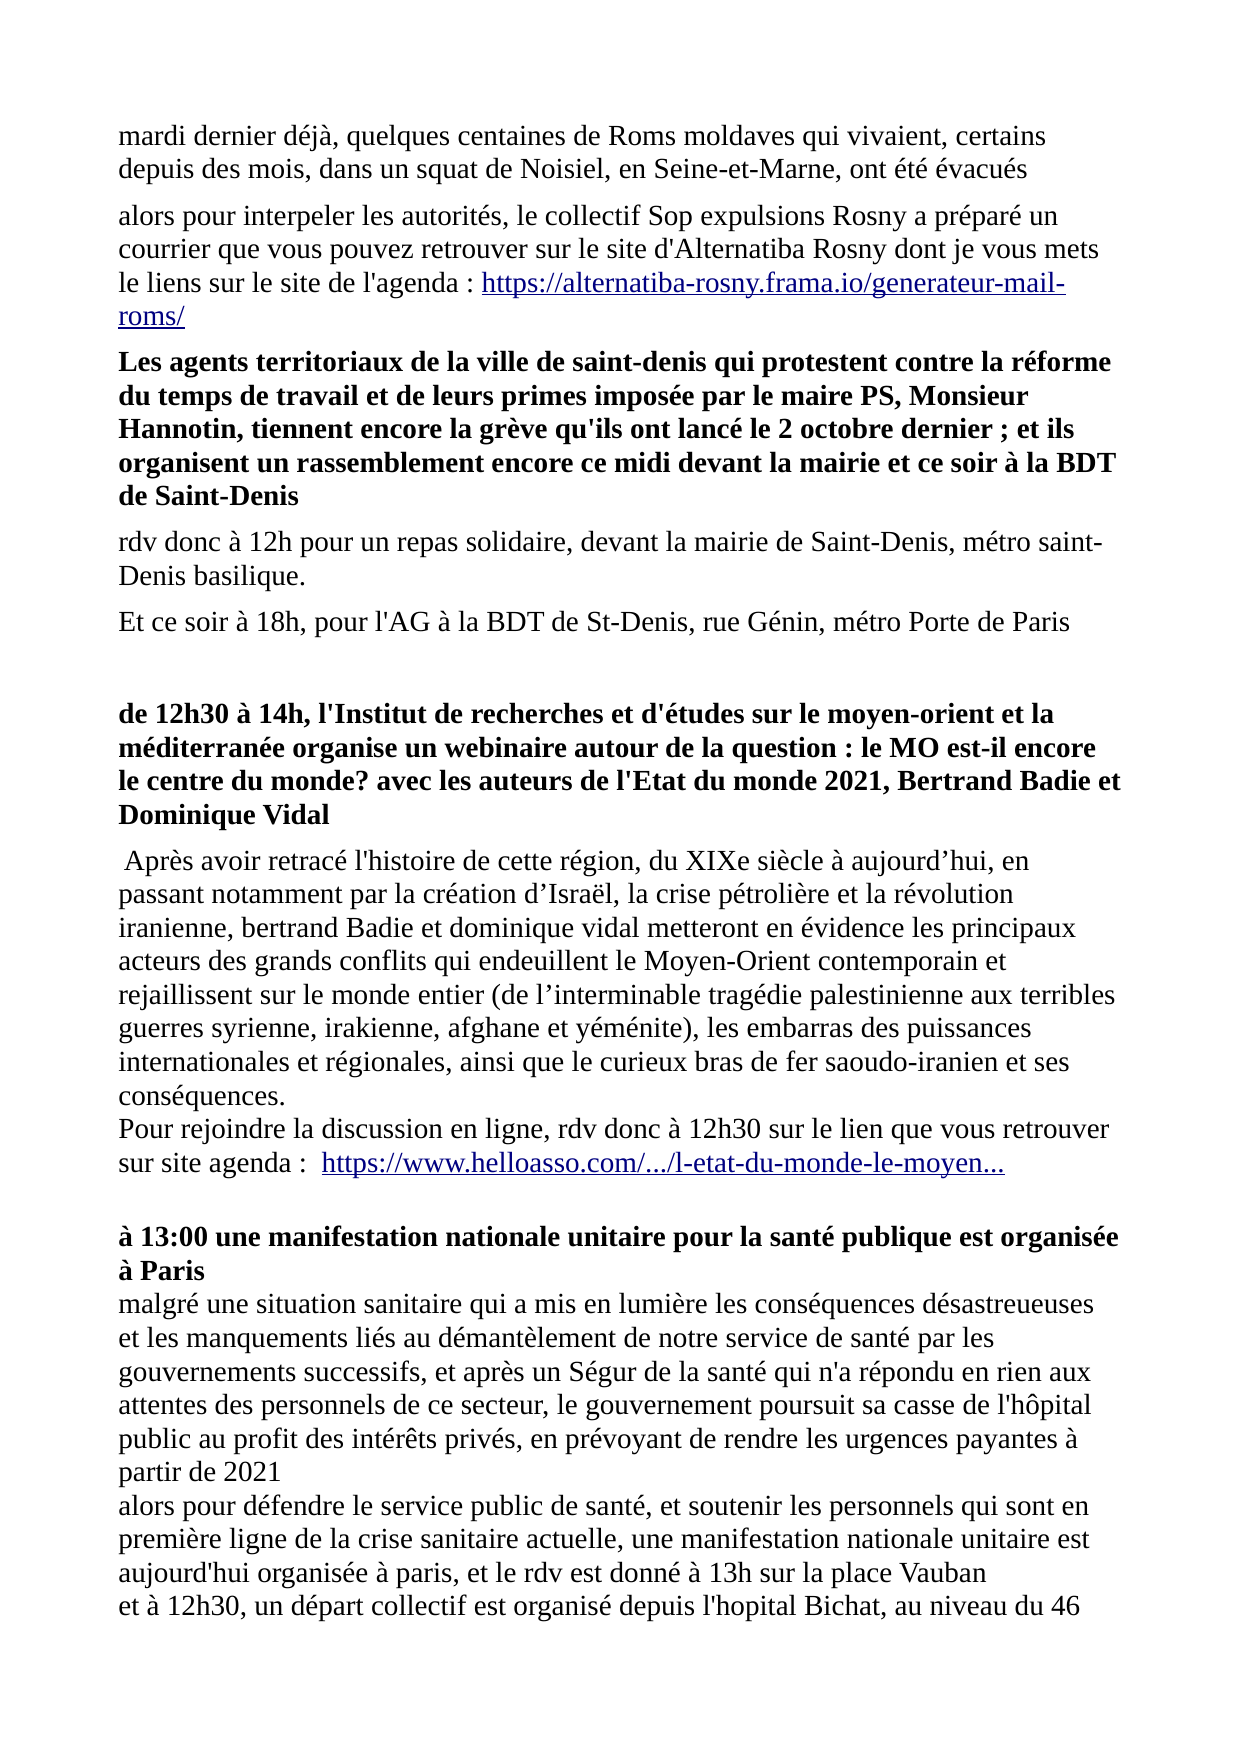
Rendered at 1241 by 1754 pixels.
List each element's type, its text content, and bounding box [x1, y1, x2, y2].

text rdv donc à 12h pour un repas solidaire, devant la mairie de Saint-Denis, métro saint-Denis basilique. [118, 524, 1122, 592]
text malgré une situation sanitaire qui a mis en lumière les conséquences désastreueuses et les manquements liés au démantèlement de notre service de santé par les gouvernements successifs, et après un Ségur de la santé qui n'a répondu en rien aux attentes des personnels de ce secteur, le gouvernement poursuit sa casse de l'hôpital public au profit des intérêts privés, en prévoyant de rendre les urgences payantes à partir de 2021 [118, 1287, 1122, 1488]
text alors pour interpeler les autorités, le collectif Sop expulsions Rosny a préparé un courrier que vous pouvez retrouver sur le site d'Alternatiba Rosny dont je vous mets le liens sur le site de l'agenda : https://alternatiba-rosny.frama.io/generateur-mail-roms/ [118, 198, 1122, 332]
text mardi dernier déjà, quelques centaines de Roms moldaves qui vivaient, certains depuis des mois, dans un squat de Noisiel, en Seine-et-Marne, ont été évacués [118, 118, 1122, 185]
text Après avoir retracé l'histoire de cette région, du XIXe siècle à aujourd’hui, en passant notamment par la création d’Israël, la crise pétrolière et la révolution iranienne, bertrand Badie et dominique vidal metteront en évidence les principaux acteurs des grands conflits qui endeuillent le Moyen-Orient contemporain et rejaillissent sur le monde entier (de l’interminable tragédie palestinienne aux terribles guerres syrienne, irakienne, afghane et yéménite), les embarras des puissances internationales et régionales, ainsi que le curieux bras de fer saoudo-iranien et ses conséquences. [118, 843, 1122, 1111]
text Et ce soir à 18h, pour l'AG à la BDT de St-Denis, rue Génin, métro Porte de Paris [118, 604, 1122, 638]
text alors pour défendre le service public de santé, et soutenir les personnels qui sont en première ligne de la crise sanitaire actuelle, une manifestation nationale unitaire est aujourd'hui organisée à paris, et le rdv est donné à 13h sur la place Vauban [118, 1488, 1122, 1588]
text de 12h30 à 14h, l'Institut de recherches et d'études sur le moyen-orient et la méditerranée organise un webinaire autour de la question : le MO est-il encore le centre du monde? avec les auteurs de l'Etat du monde 2021, Bertrand Badie et Dominique Vidal [118, 696, 1122, 830]
text Pour rejoindre la discussion en ligne, rdv donc à 12h30 sur le lien que vous retrouver sur site agenda : https://www.helloasso.com/.../l-etat-du-monde-le-moyen... [118, 1111, 1122, 1178]
text à 13:00 une manifestation nationale unitaire pour la santé publique est organisée à Paris [118, 1219, 1122, 1287]
text et à 12h30, un départ collectif est organisé depuis l'hopital Bichat, au niveau du 46 [118, 1588, 1122, 1622]
text Les agents territoriaux de la ville de saint-denis qui protestent contre la réforme du temps de travail et de leurs primes imposée par le maire PS, Monsieur Hannotin, tiennent encore la grève qu'ils ont lancé le 2 octobre dernier ; et ils organisent un rassemblement encore ce midi devant la mairie et ce soir à la BDT de Saint-Denis [118, 344, 1122, 512]
